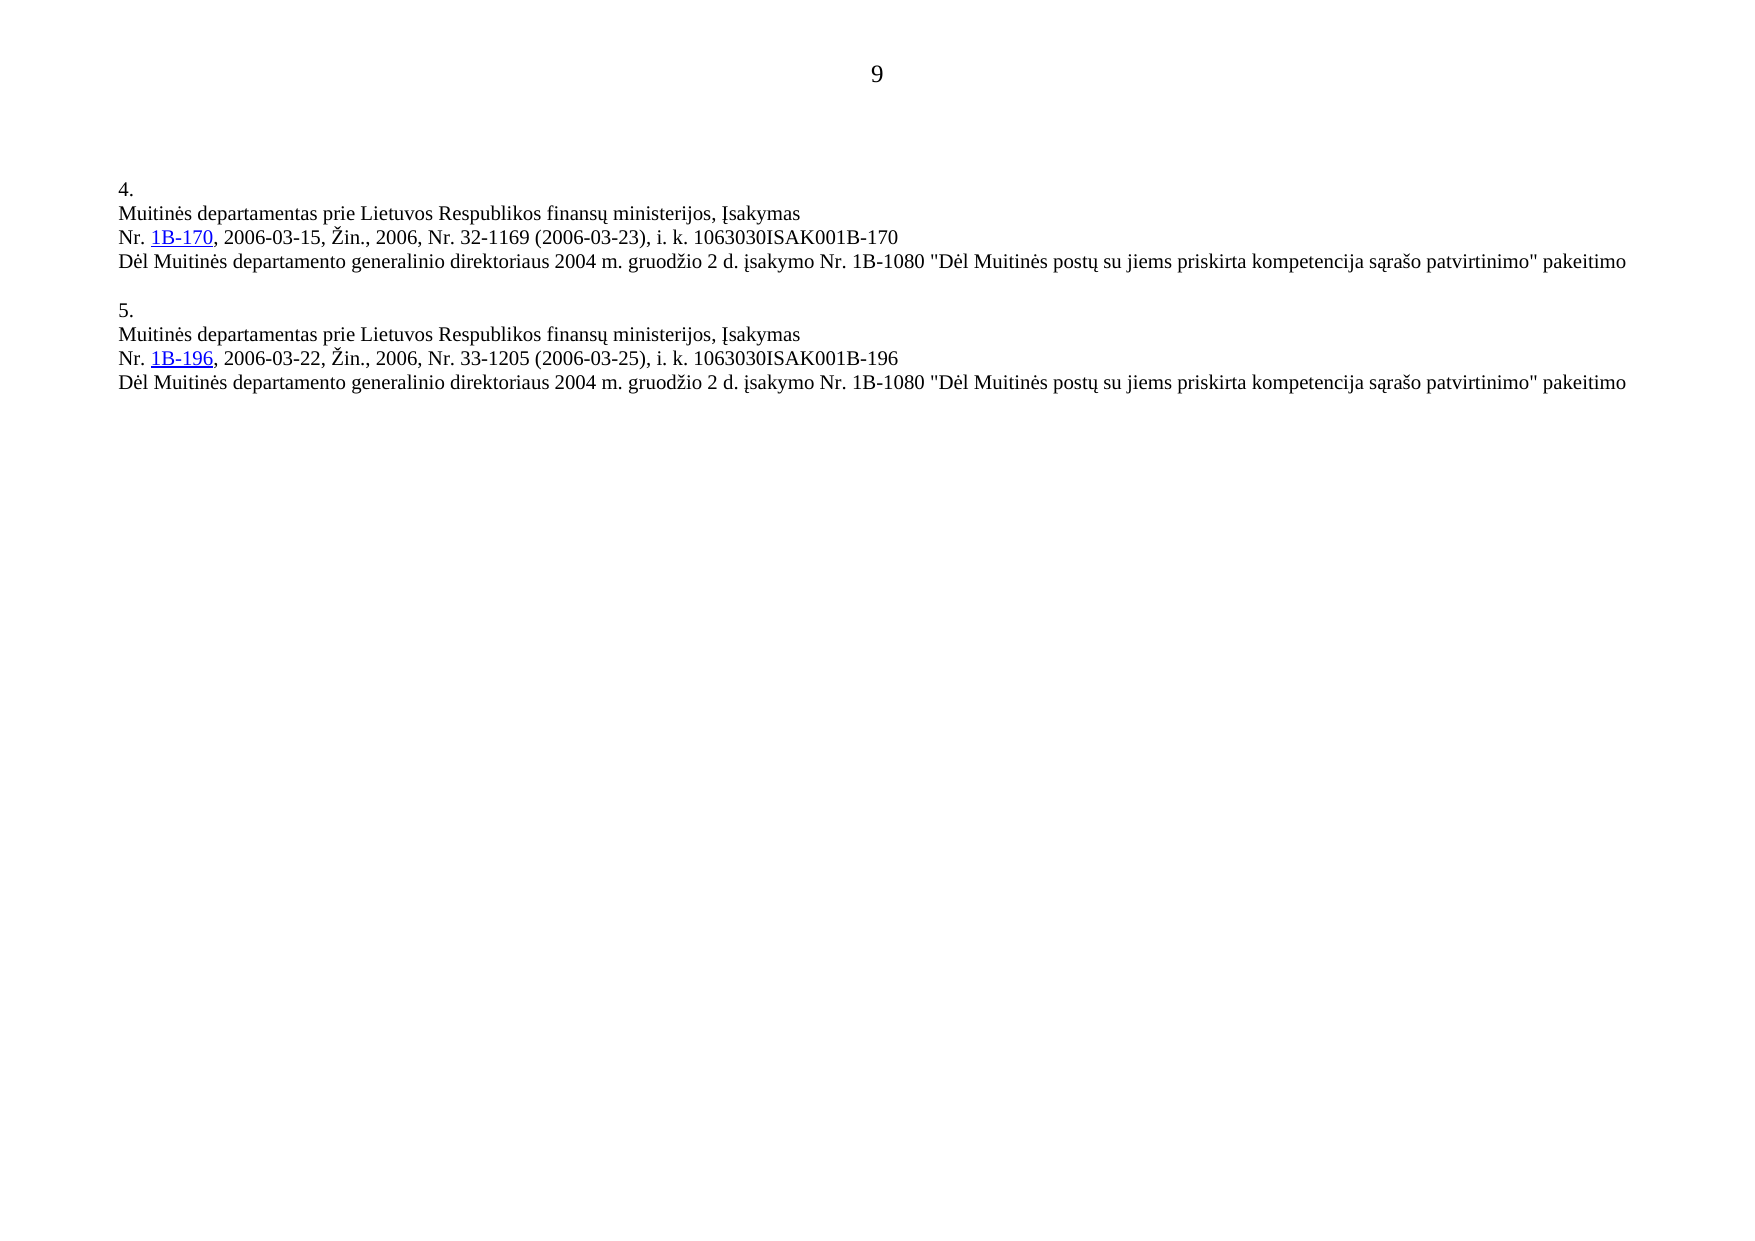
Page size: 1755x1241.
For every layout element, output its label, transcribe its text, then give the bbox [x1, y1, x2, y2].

text Muitinės departamentas prie Lietuvos Respublikos finansų ministerijos, Įsakymas [118, 201, 1636, 225]
text 5. [118, 297, 1636, 322]
text Muitinės departamentas prie Lietuvos Respublikos finansų ministerijos, Įsakymas [118, 322, 1636, 346]
text Dėl Muitinės departamento generalinio direktoriaus 2004 m. gruodžio 2 d. įsakymo Nr. 1B-1080 "Dėl Muitinės postų su jiems priskirta kompetencija sąrašo patvirtinimo" pakeitimo [118, 370, 1636, 394]
text Nr. 1B-170, 2006-03-15, Žin., 2006, Nr. 32-1169 (2006-03-23), i. k. 1063030ISAK001B-170 [118, 225, 1636, 249]
text 4. [118, 177, 1636, 201]
text Nr. 1B-196, 2006-03-22, Žin., 2006, Nr. 33-1205 (2006-03-25), i. k. 1063030ISAK001B-196 [118, 346, 1636, 370]
text Dėl Muitinės departamento generalinio direktoriaus 2004 m. gruodžio 2 d. įsakymo Nr. 1B-1080 "Dėl Muitinės postų su jiems priskirta kompetencija sąrašo patvirtinimo" pakeitimo [118, 249, 1636, 273]
